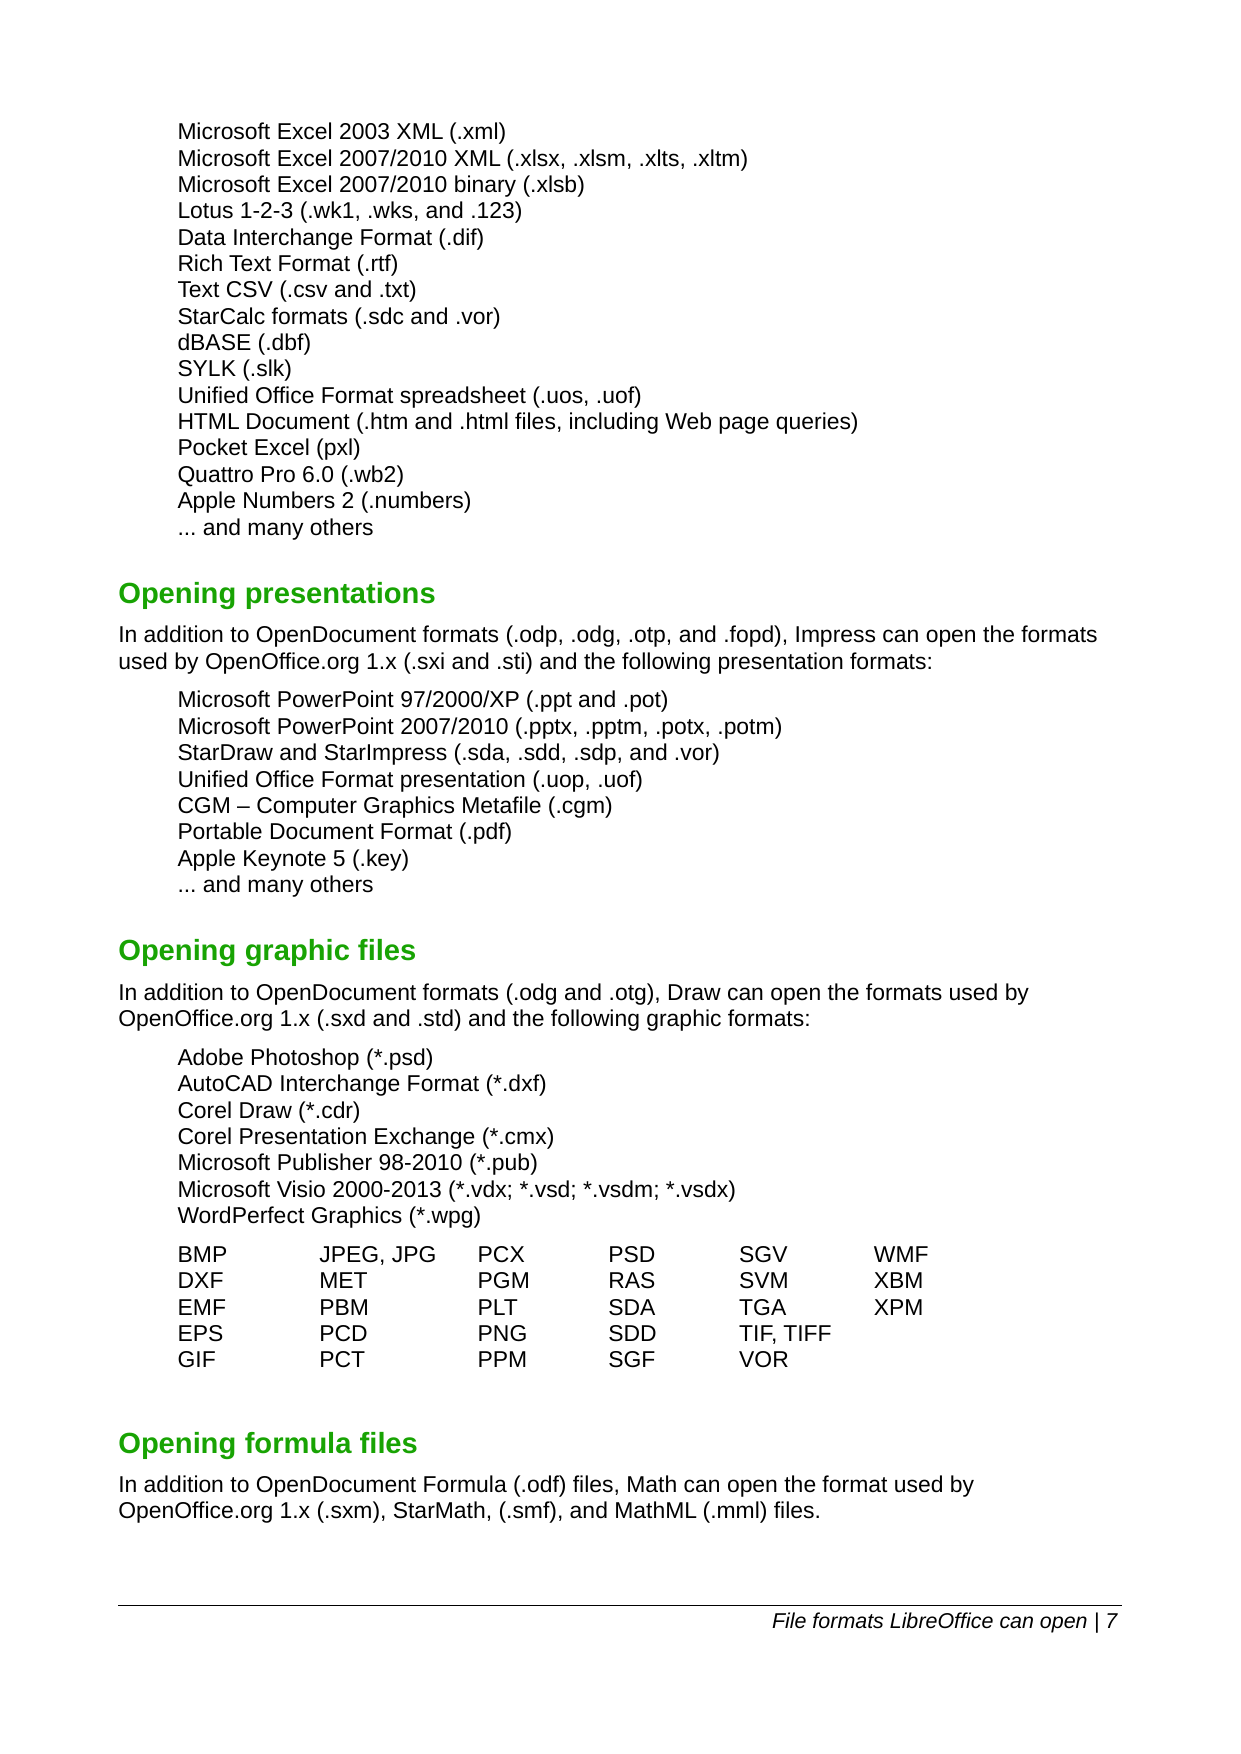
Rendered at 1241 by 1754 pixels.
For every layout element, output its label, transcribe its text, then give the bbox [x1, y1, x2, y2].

table_cell [874, 1346, 1119, 1373]
table_cell TGA [739, 1294, 874, 1320]
text In addition to OpenDocument formats (.odg and .otg), Draw can open the formats used by OpenOffice.org 1.x (.sxd and .std) and the following graphic formats: [118, 979, 1122, 1031]
table_cell DXF [178, 1267, 319, 1294]
list In addition to OpenDocument formats (.odp, .odg, .otp, and .fopd), Impress can open the formats used by OpenOffice.org 1.x (.sxi and .sti) and the following presentation formats: [118, 621, 1122, 674]
table_header WMF [874, 1241, 1119, 1267]
table_header JPEG, JPG [319, 1241, 477, 1267]
table_cell XBM [874, 1267, 1119, 1294]
table_cell SDD [608, 1320, 739, 1346]
table_header PSD [608, 1241, 739, 1267]
table_cell SDA [608, 1294, 739, 1320]
table_cell EPS [178, 1320, 319, 1346]
table_cell VOR [739, 1346, 874, 1373]
table_cell PNG [478, 1320, 608, 1346]
subtitle Opening graphic files [118, 933, 1122, 967]
table_cell [874, 1320, 1119, 1346]
table_cell PBM [319, 1294, 477, 1320]
table_cell PLT [478, 1294, 608, 1320]
text Microsoft PowerPoint 97/2000/XP (.ppt and .pot) Microsoft PowerPoint 2007/2010 (.pptx, .pptm, .potx, .potm) StarDraw and StarImpress (.sda, .sdd, .sdp, and .vor) Unified Office Format presentation (.uop, .uof) CGM – Computer Graphics Metafile (.cgm) Portable Document Format (.pdf) Apple Keynote 5 (.key) ... and many others [177, 686, 1122, 897]
text Microsoft Excel 2003 XML (.xml) Microsoft Excel 2007/2010 XML (.xlsx, .xlsm, .xlts, .xltm) Microsoft Excel 2007/2010 binary (.xlsb) Lotus 1-2-3 (.wk1, .wks, and .123) Data Interchange Format (.dif) Rich Text Format (.rtf) Text CSV (.csv and .txt) StarCalc formats (.sdc and .vor) dBASE (.dbf) SYLK (.slk) Unified Office Format spreadsheet (.uos, .uof) HTML Document (.htm and .html files, including Web page queries) Pocket Excel (pxl) Quattro Pro 6.0 (.wb2) Apple Numbers 2 (.numbers) ... and many others [177, 118, 1122, 540]
table_cell EMF [178, 1294, 319, 1320]
text In addition to OpenDocument Formula (.odf) files, Math can open the format used by OpenOffice.org 1.x (.sxm), StarMath, (.smf), and MathML (.mml) files. [118, 1471, 1122, 1524]
table_cell TIF, TIFF [739, 1320, 874, 1346]
text Adobe Photoshop (*.psd) AutoCAD Interchange Format (*.dxf) Corel Draw (*.cdr) Corel Presentation Exchange (*.cmx) Microsoft Publisher 98-2010 (*.pub) Microsoft Visio 2000-2013 (*.vdx; *.vsd; *.vsdm; *.vsdx) WordPerfect Graphics (*.wpg) [177, 1044, 1122, 1228]
table_cell PGM [478, 1267, 608, 1294]
table_cell GIF [178, 1346, 319, 1373]
table_cell SGF [608, 1346, 739, 1373]
table_cell PCD [319, 1320, 477, 1346]
table_cell SVM [739, 1267, 874, 1294]
table_cell XPM [874, 1294, 1119, 1320]
table_header SGV [739, 1241, 874, 1267]
subtitle Opening formula files [118, 1426, 1122, 1459]
table_header BMP [178, 1241, 319, 1267]
table_header PCX [478, 1241, 608, 1267]
subtitle Opening presentations [118, 576, 1122, 609]
table_cell MET [319, 1267, 477, 1294]
table_cell RAS [608, 1267, 739, 1294]
table_cell PCT [319, 1346, 477, 1373]
table_cell PPM [478, 1346, 608, 1373]
